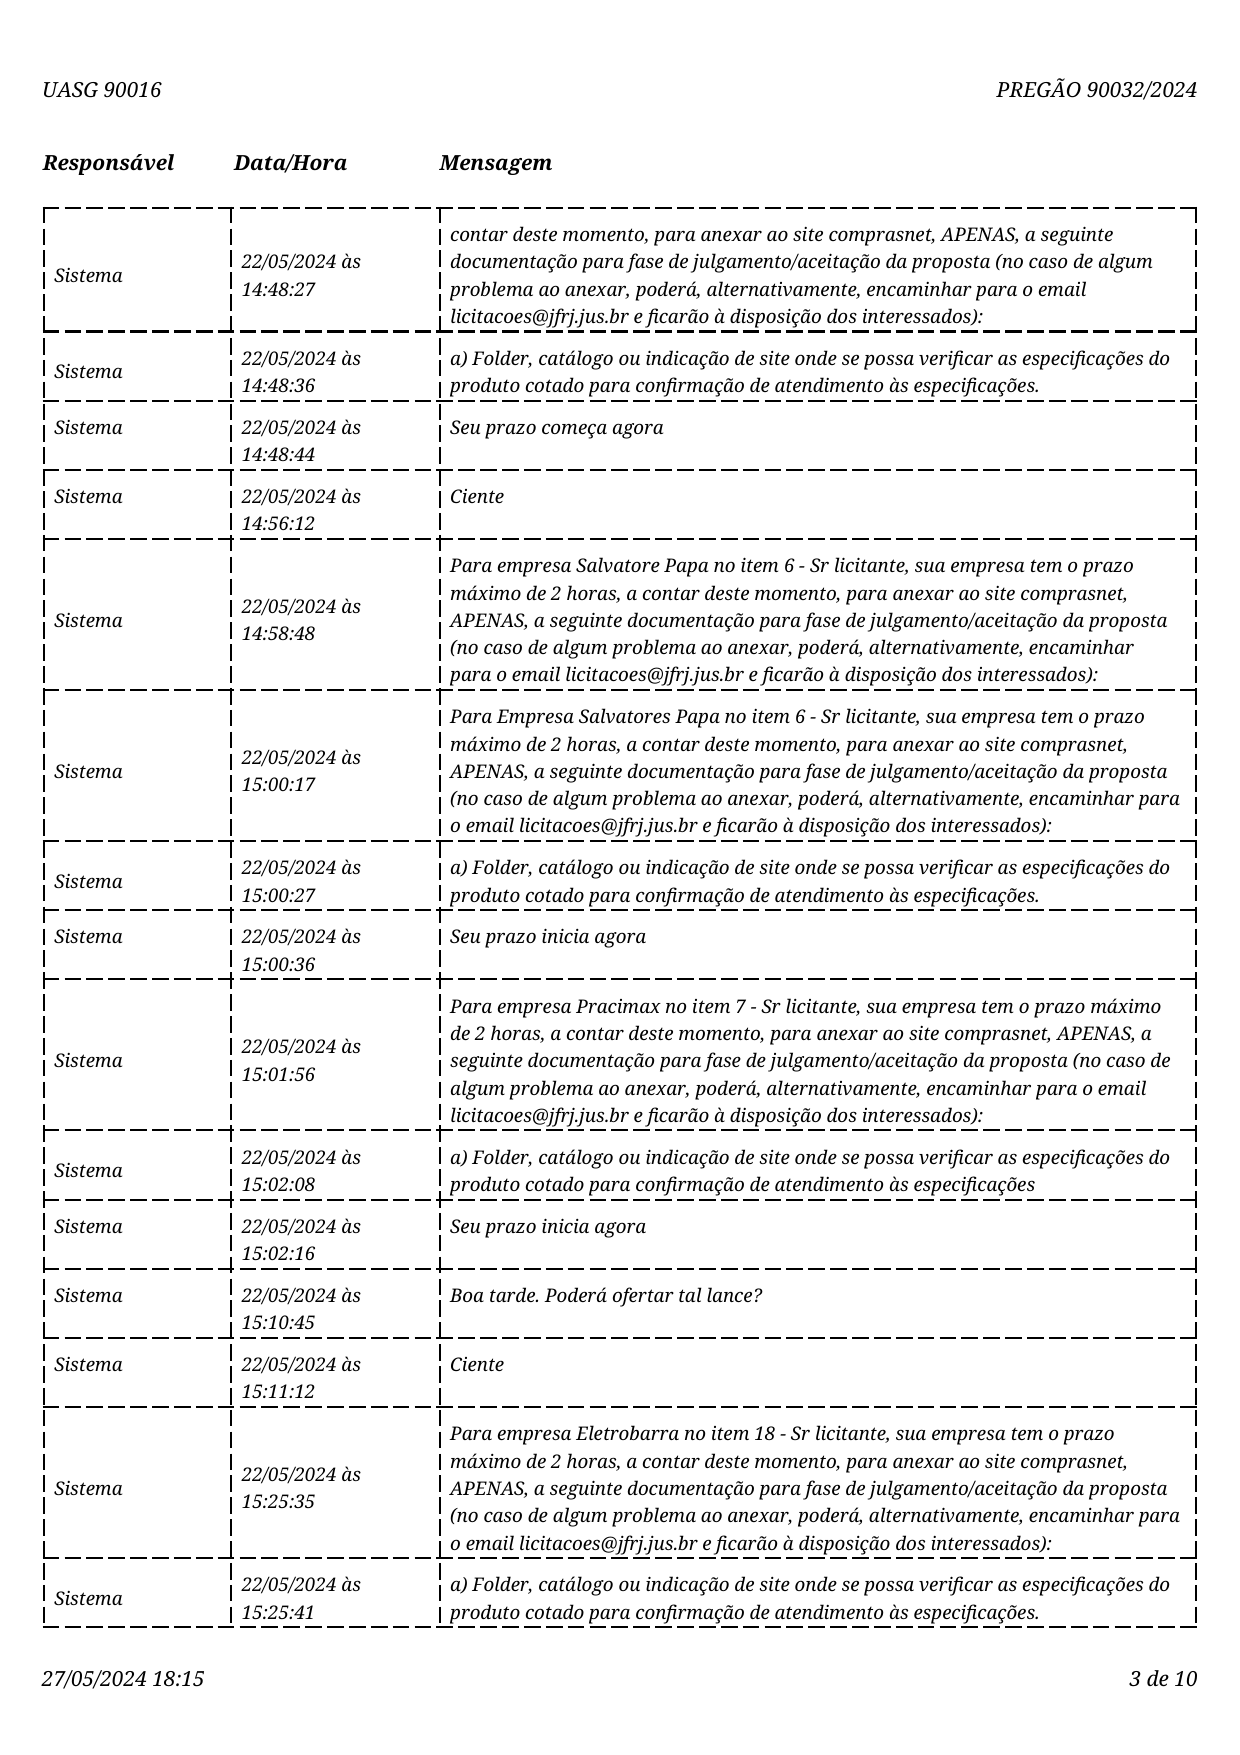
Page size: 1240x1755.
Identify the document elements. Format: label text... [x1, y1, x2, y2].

table_cell Sistema [44, 330, 231, 399]
table_cell 22/05/2024 às 14:56:12 [231, 469, 439, 538]
table_cell 22/05/2024 às 15:10:45 [231, 1268, 439, 1337]
table_cell Boa tarde. Poderá ofertar tal lance? [440, 1268, 1196, 1337]
table_cell a) Folder, catálogo ou indicação de site onde se possa verificar as especificações do produto cotado para confirmação de atendimento às especificações. [440, 330, 1196, 399]
table_cell 22/05/2024 às 15:00:17 [231, 689, 439, 840]
table_cell Sistema [44, 840, 231, 909]
table_cell Ciente [440, 1337, 1196, 1406]
table_cell Sistema [44, 1337, 231, 1406]
table_cell Sistema [44, 1557, 231, 1626]
table_cell Sistema [44, 538, 231, 689]
table_cell Sistema [44, 1199, 231, 1268]
table_cell Sistema [44, 1406, 231, 1557]
table_cell Ciente [440, 469, 1196, 538]
table_cell Seu prazo inicia agora [440, 909, 1196, 978]
table_cell Para empresa Salvatore Papa no item 6 - Sr licitante, sua empresa tem o prazo máximo de 2 horas, a contar deste momento, para anexar ao site comprasnet, APENAS, a seguinte documentação para fase de julgamento/aceitação da proposta (no caso de algum problema ao anexar, poderá, alternativamente, encaminhar para o email licitacoes@jfrj.jus.br e ficarão à disposição dos interessados): [440, 538, 1196, 689]
table_cell 22/05/2024 às 15:02:08 [231, 1129, 439, 1198]
table_cell Sistema [44, 1268, 231, 1337]
table_header contar deste momento, para anexar ao site comprasnet, APENAS, a seguinte documentação para fase de julgamento/aceitação da proposta (no caso de algum problema ao anexar, poderá, alternativamente, encaminhar para o email licitacoes@jfrj.jus.br e ficarão à disposição dos interessados): [440, 207, 1196, 330]
table_cell 22/05/2024 às 15:00:27 [231, 840, 439, 909]
table_header Sistema [44, 207, 231, 330]
table_cell 22/05/2024 às 15:01:56 [231, 978, 439, 1129]
table_cell 22/05/2024 às 15:02:16 [231, 1199, 439, 1268]
table_cell Sistema [44, 400, 231, 469]
table_cell 22/05/2024 às 15:00:36 [231, 909, 439, 978]
table_cell Sistema [44, 689, 231, 840]
table_cell 22/05/2024 às 14:48:44 [231, 400, 439, 469]
table_cell 22/05/2024 às 15:25:35 [231, 1406, 439, 1557]
table_cell Sistema [44, 909, 231, 978]
table_cell Sistema [44, 1129, 231, 1198]
table_cell 22/05/2024 às 14:58:48 [231, 538, 439, 689]
table_cell Para empresa Pracimax no item 7 - Sr licitante, sua empresa tem o prazo máximo de 2 horas, a contar deste momento, para anexar ao site comprasnet, APENAS, a seguinte documentação para fase de julgamento/aceitação da proposta (no caso de algum problema ao anexar, poderá, alternativamente, encaminhar para o email licitacoes@jfrj.jus.br e ficarão à disposição dos interessados): [440, 978, 1196, 1129]
table_cell 22/05/2024 às 15:25:41 [231, 1557, 439, 1626]
table_cell a) Folder, catálogo ou indicação de site onde se possa verificar as especificações do produto cotado para confirmação de atendimento às especificações. [440, 1557, 1196, 1626]
table_cell a) Folder, catálogo ou indicação de site onde se possa verificar as especificações do produto cotado para confirmação de atendimento às especificações [440, 1129, 1196, 1198]
table_cell 22/05/2024 às 15:11:12 [231, 1337, 439, 1406]
table_cell Seu prazo inicia agora [440, 1199, 1196, 1268]
table_header 22/05/2024 às 14:48:27 [231, 207, 439, 330]
table_cell Seu prazo começa agora [440, 400, 1196, 469]
table_cell Para Empresa Salvatores Papa no item 6 - Sr licitante, sua empresa tem o prazo máximo de 2 horas, a contar deste momento, para anexar ao site comprasnet, APENAS, a seguinte documentação para fase de julgamento/aceitação da proposta (no caso de algum problema ao anexar, poderá, alternativamente, encaminhar para o email licitacoes@jfrj.jus.br e ficarão à disposição dos interessados): [440, 689, 1196, 840]
table_cell Sistema [44, 469, 231, 538]
table_cell 22/05/2024 às 14:48:36 [231, 330, 439, 399]
table_cell Sistema [44, 978, 231, 1129]
table_cell a) Folder, catálogo ou indicação de site onde se possa verificar as especificações do produto cotado para confirmação de atendimento às especificações. [440, 840, 1196, 909]
table_cell Para empresa Eletrobarra no item 18 - Sr licitante, sua empresa tem o prazo máximo de 2 horas, a contar deste momento, para anexar ao site comprasnet, APENAS, a seguinte documentação para fase de julgamento/aceitação da proposta (no caso de algum problema ao anexar, poderá, alternativamente, encaminhar para o email licitacoes@jfrj.jus.br e ficarão à disposição dos interessados): [440, 1406, 1196, 1557]
